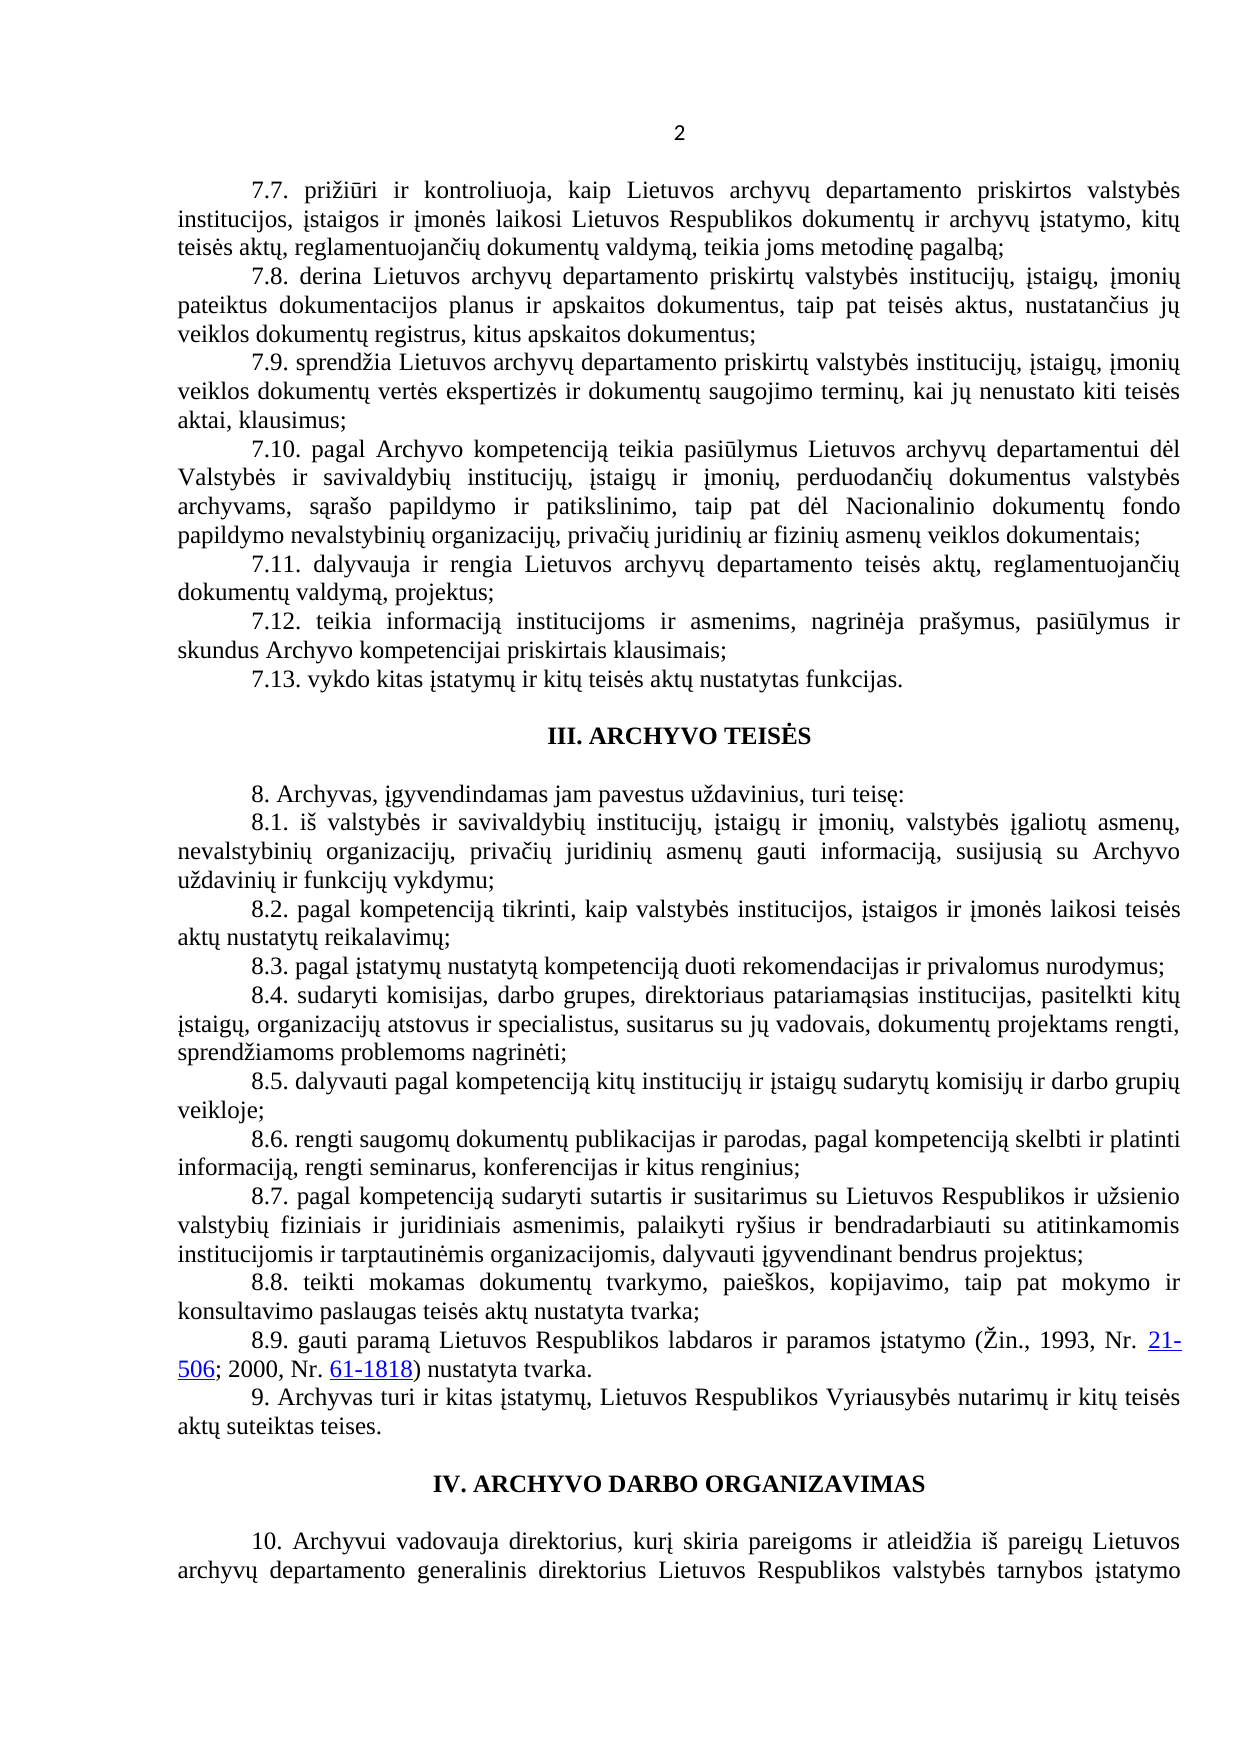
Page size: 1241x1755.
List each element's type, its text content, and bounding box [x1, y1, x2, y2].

text IV. ARCHYVO DARBO ORGANIZAVIMAS [177, 1469, 1181, 1497]
text 7.11. dalyvauja ir rengia Lietuvos archyvų departamento teisės aktų, reglamentuojančių dokumentų valdymą, projektus; [177, 549, 1181, 606]
text 7.9. sprendžia Lietuvos archyvų departamento priskirtų valstybės institucijų, įstaigų, įmonių veiklos dokumentų vertės ekspertizės ir dokumentų saugojimo terminų, kai jų nenustato kiti teisės aktai, klausimus; [177, 347, 1181, 434]
text 8. Archyvas, įgyvendindamas jam pavestus uždavinius, turi teisę: [177, 779, 1181, 807]
text 8.8. teikti mokamas dokumentų tvarkymo, paieškos, kopijavimo, taip pat mokymo ir konsultavimo paslaugas teisės aktų nustatyta tvarka; [177, 1267, 1181, 1325]
text 7.12. teikia informaciją institucijoms ir asmenims, nagrinėja prašymus, pasiūlymus ir skundus Archyvo kompetencijai priskirtais klausimais; [177, 606, 1181, 664]
text 8.3. pagal įstatymų nustatytą kompetenciją duoti rekomendacijas ir privalomus nurodymus; [177, 951, 1181, 980]
text 8.9. gauti paramą Lietuvos Respublikos labdaros ir paramos įstatymo (Žin., 1993, Nr. 21-506; 2000, Nr. 61-1818) nustatyta tvarka. [177, 1325, 1181, 1382]
text 7.13. vykdo kitas įstatymų ir kitų teisės aktų nustatytas funkcijas. [177, 664, 1181, 692]
text 8.1. iš valstybės ir savivaldybių institucijų, įstaigų ir įmonių, valstybės įgaliotų asmenų, nevalstybinių organizacijų, privačių juridinių asmenų gauti informaciją, susijusią su Archyvo uždavinių ir funkcijų vykdymu; [177, 807, 1181, 894]
text 7.7. prižiūri ir kontroliuoja, kaip Lietuvos archyvų departamento priskirtos valstybės institucijos, įstaigos ir įmonės laikosi Lietuvos Respublikos dokumentų ir archyvų įstatymo, kitų teisės aktų, reglamentuojančių dokumentų valdymą, teikia joms metodinę pagalbą; [177, 175, 1181, 261]
text 10. Archyvui vadovauja direktorius, kurį skiria pareigoms ir atleidžia iš pareigų Lietuvos archyvų departamento generalinis direktorius Lietuvos Respublikos valstybės tarnybos įstatymo [177, 1526, 1181, 1584]
text 9. Archyvas turi ir kitas įstatymų, Lietuvos Respublikos Vyriausybės nutarimų ir kitų teisės aktų suteiktas teises. [177, 1382, 1181, 1440]
text 8.2. pagal kompetenciją tikrinti, kaip valstybės institucijos, įstaigos ir įmonės laikosi teisės aktų nustatytų reikalavimų; [177, 894, 1181, 951]
text 8.4. sudaryti komisijas, darbo grupes, direktoriaus patariamąsias institucijas, pasitelkti kitų įstaigų, organizacijų atstovus ir specialistus, susitarus su jų vadovais, dokumentų projektams rengti, sprendžiamoms problemoms nagrinėti; [177, 980, 1181, 1066]
text 8.6. rengti saugomų dokumentų publikacijas ir parodas, pagal kompetenciją skelbti ir platinti informaciją, rengti seminarus, konferencijas ir kitus renginius; [177, 1124, 1181, 1181]
text 8.5. dalyvauti pagal kompetenciją kitų institucijų ir įstaigų sudarytų komisijų ir darbo grupių veikloje; [177, 1066, 1181, 1124]
text 7.10. pagal Archyvo kompetenciją teikia pasiūlymus Lietuvos archyvų departamentui dėl Valstybės ir savivaldybių institucijų, įstaigų ir įmonių, perduodančių dokumentus valstybės archyvams, sąrašo papildymo ir patikslinimo, taip pat dėl Nacionalinio dokumentų fondo papildymo nevalstybinių organizacijų, privačių juridinių ar fizinių asmenų veiklos dokumentais; [177, 434, 1181, 549]
text 8.7. pagal kompetenciją sudaryti sutartis ir susitarimus su Lietuvos Respublikos ir užsienio valstybių fiziniais ir juridiniais asmenimis, palaikyti ryšius ir bendradarbiauti su atitinkamomis institucijomis ir tarptautinėmis organizacijomis, dalyvauti įgyvendinant bendrus projektus; [177, 1181, 1181, 1267]
text III. ARCHYVO TEISĖS [177, 721, 1181, 750]
text 7.8. derina Lietuvos archyvų departamento priskirtų valstybės institucijų, įstaigų, įmonių pateiktus dokumentacijos planus ir apskaitos dokumentus, taip pat teisės aktus, nustatančius jų veiklos dokumentų registrus, kitus apskaitos dokumentus; [177, 261, 1181, 347]
